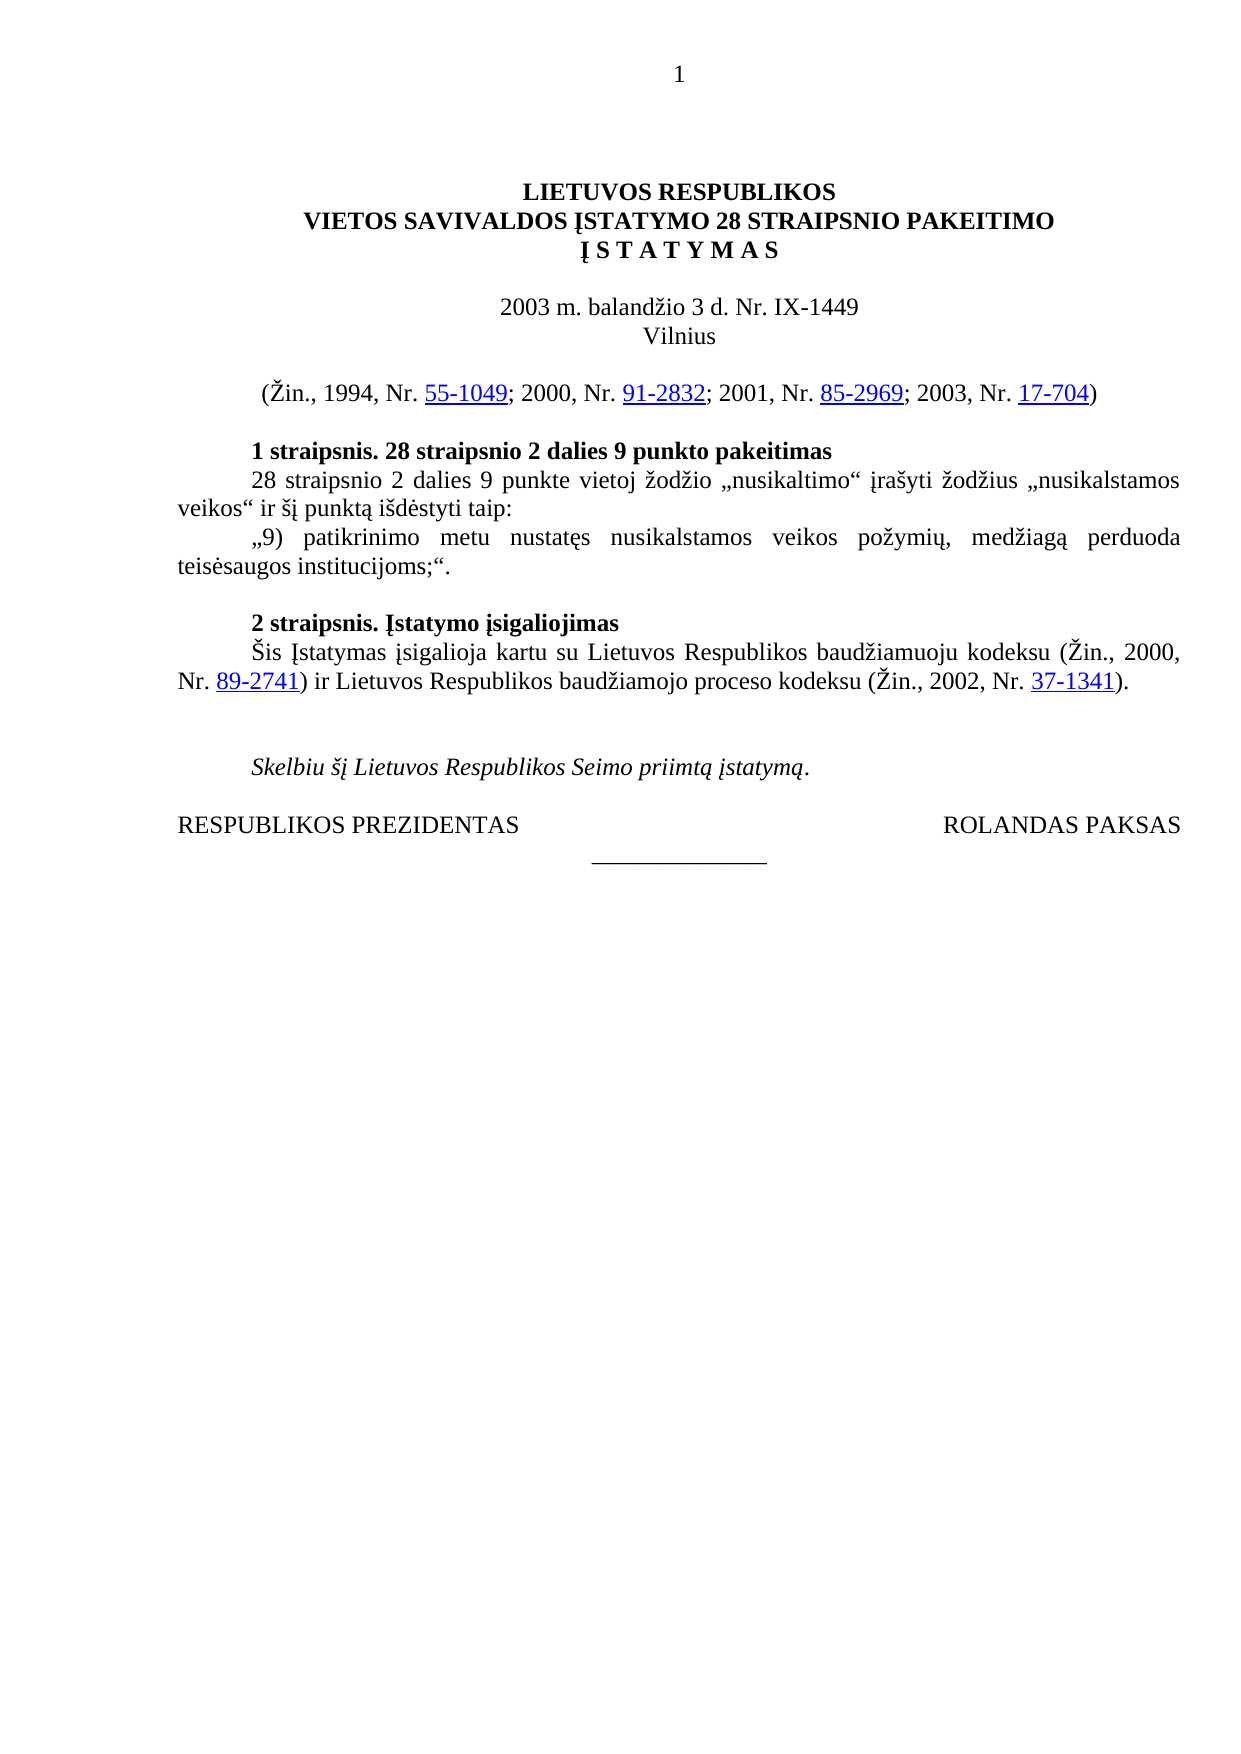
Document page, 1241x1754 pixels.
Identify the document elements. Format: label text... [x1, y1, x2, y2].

text Šis Įstatymas įsigalioja kartu su Lietuvos Respublikos baudžiamuoju kodeksu (Žin., 2000, Nr. 89-2741) ir Lietuvos Respublikos baudžiamojo proceso kodeksu (Žin., 2002, Nr. 37-1341). [177, 637, 1181, 695]
text VIETOS SAVIVALDOS ĮSTATYMO 28 STRAIPSNIO PAKEITIMO [177, 206, 1181, 235]
text 1 straipsnis. 28 straipsnio 2 dalies 9 punkto pakeitimas [177, 436, 1181, 465]
text (Žin., 1994, Nr. 55-1049; 2000, Nr. 91-2832; 2001, Nr. 85-2969; 2003, Nr. 17-704) [177, 378, 1181, 407]
text 2003 m. balandžio 3 d. Nr. IX-1449 [177, 292, 1181, 321]
text 28 straipsnio 2 dalies 9 punkte vietoj žodžio „nusikaltimo“ įrašyti žodžius „nusikalstamos veikos“ ir šį punktą išdėstyti taip: [177, 465, 1181, 522]
text LIETUVOS RESPUBLIKOS [177, 177, 1181, 206]
text ______________ [177, 838, 1181, 867]
text Skelbiu šį Lietuvos Respublikos Seimo priimtą įstatymą. [177, 752, 1181, 781]
text RESPUBLIKOS PREZIDENTAS ROLANDAS PAKSAS [177, 810, 1181, 838]
text Vilnius [177, 321, 1181, 350]
text Į S T A T Y M A S [177, 235, 1181, 263]
text „9) patikrinimo metu nustatęs nusikalstamos veikos požymių, medžiagą perduoda teisėsaugos institucijoms;“. [177, 522, 1181, 580]
text 2 straipsnis. Įstatymo įsigaliojimas [177, 608, 1181, 637]
